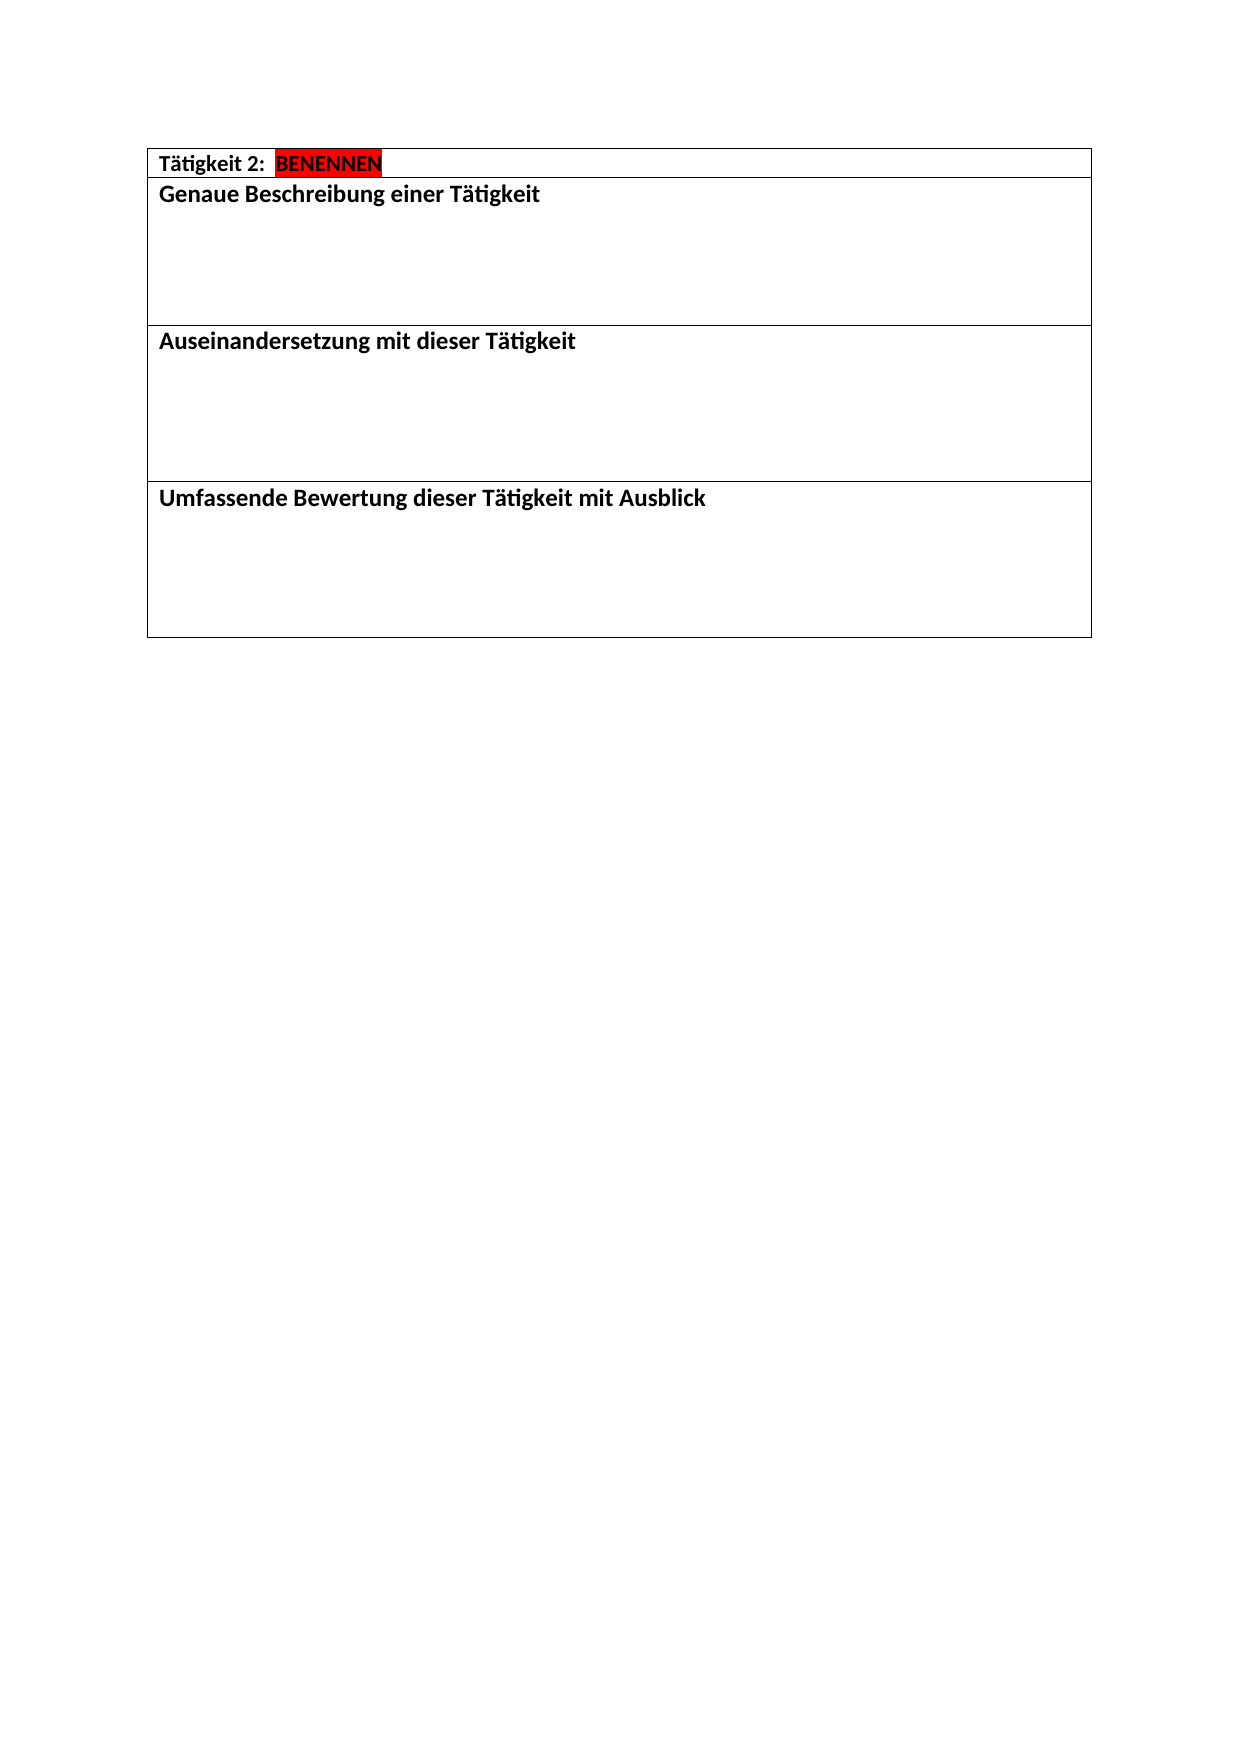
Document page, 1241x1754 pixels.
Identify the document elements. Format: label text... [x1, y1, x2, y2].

table_cell Genaue Beschreibung einer Tätigkeit [148, 178, 1091, 324]
table_header Tätigkeit 2: BENENNEN [148, 149, 1091, 177]
table_cell Umfassende Bewertung dieser Tätigkeit mit Ausblick [148, 482, 1091, 637]
table_cell Auseinandersetzung mit dieser Tätigkeit [148, 326, 1091, 481]
